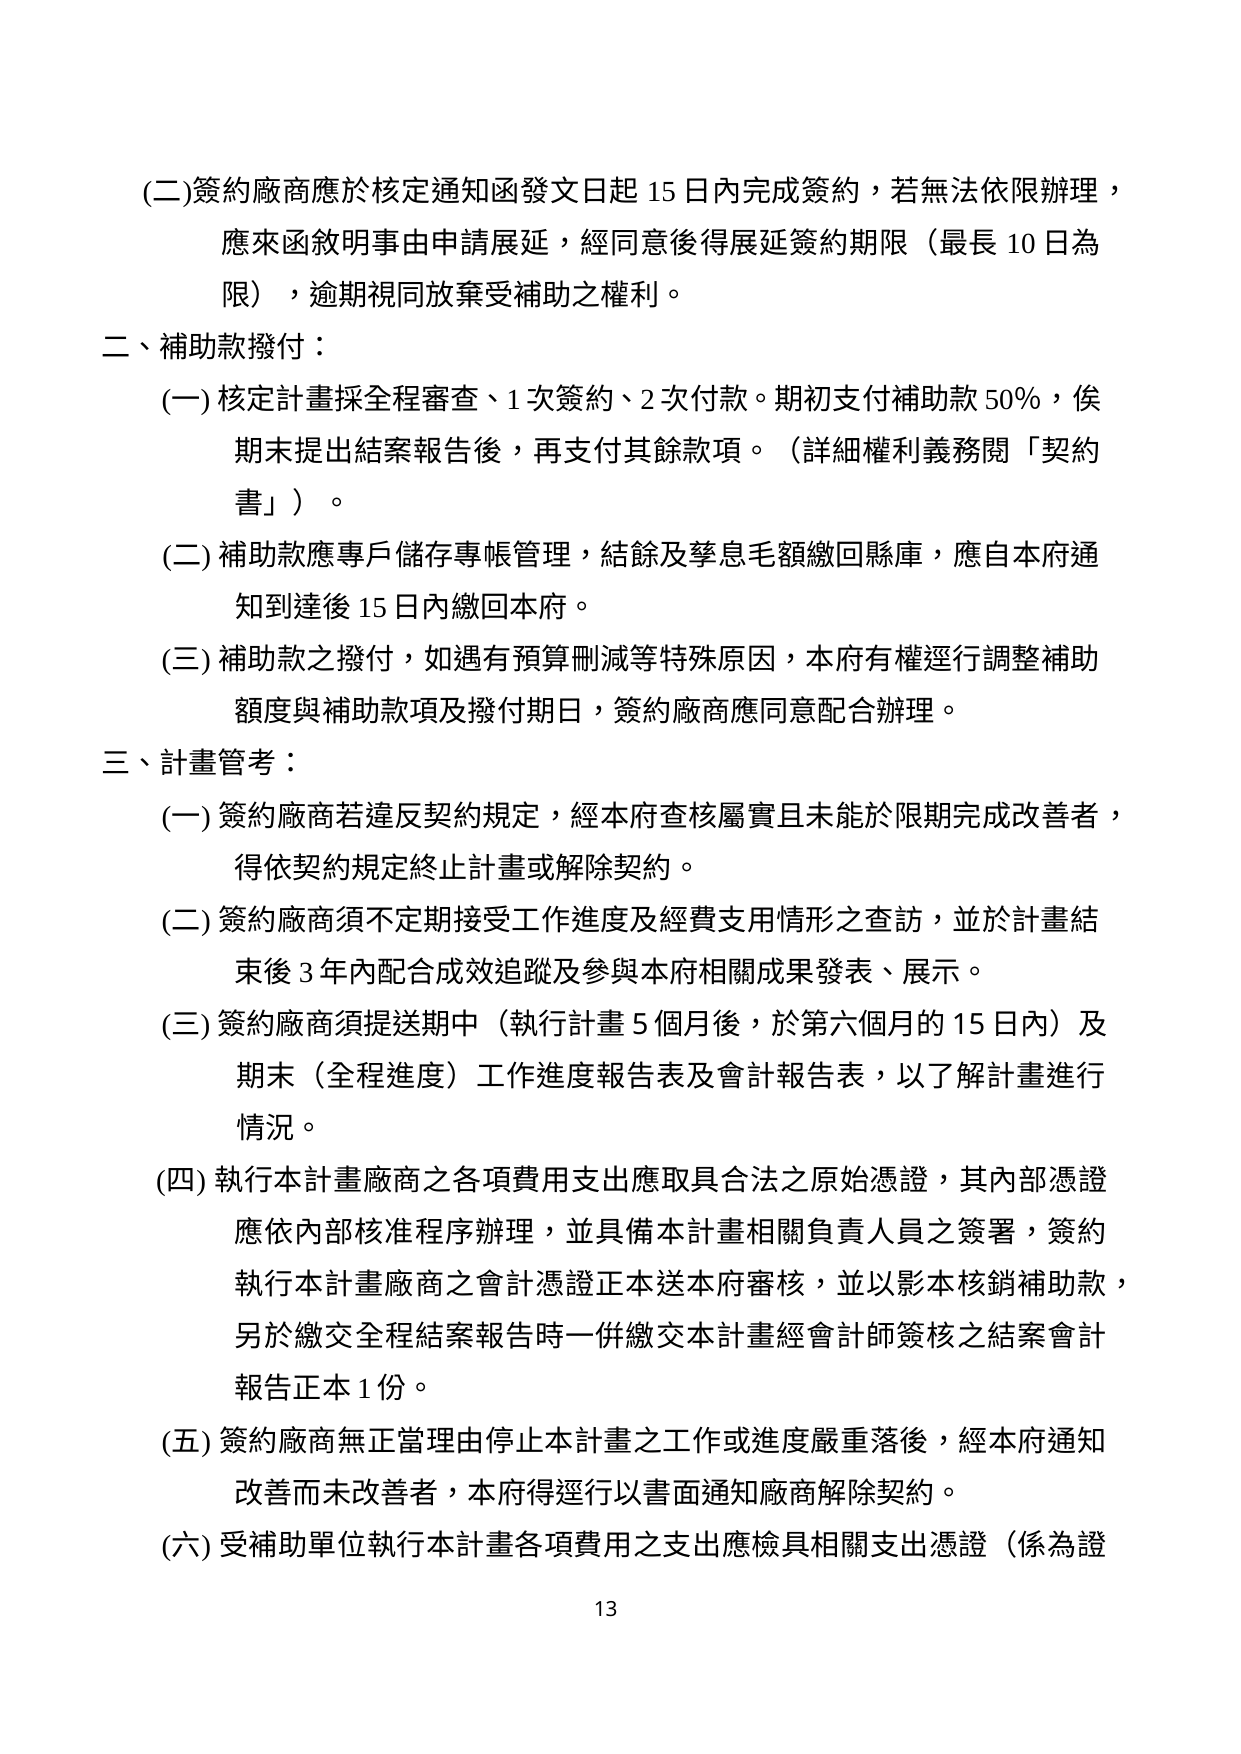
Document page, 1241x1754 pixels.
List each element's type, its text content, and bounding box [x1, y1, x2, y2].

text 三、計畫管考： [101, 732, 1101, 784]
text (二) 簽約廠商須不定期接受工作進度及經費支用情形之查訪，並於計畫結束後3年內配合成效追蹤及參與本府相關成果發表、展示。 [161, 888, 1101, 993]
text (一) 核定計畫採全程審查、1次簽約、2次付款。期初支付補助款50％，俟期末提出結案報告後，再支付其餘款項。（詳細權利義務閱「契約書」）。 [161, 368, 1101, 524]
text (一) 簽約廠商若違反契約規定，經本府查核屬實且未能於限期完成改善者，得依契約規定終止計畫或解除契約。 [161, 784, 1101, 888]
text (六) 受補助單位執行本計畫各項費用之支出應檢具相關支出憑證（係為證 [161, 1513, 1107, 1566]
text (三) 簽約廠商須提送期中（執行計畫5個月後，於第六個月的15日內）及期末（全程進度）工作進度報告表及會計報告表，以了解計畫進行情況。 [161, 993, 1107, 1149]
text (五) 簽約廠商無正當理由停止本計畫之工作或進度嚴重落後，經本府通知改善而未改善者，本府得逕行以書面通知廠商解除契約。 [161, 1409, 1107, 1513]
text (四) 執行本計畫廠商之各項費用支出應取具合法之原始憑證，其內部憑證應依內部核准程序辦理，並具備本計畫相關負責人員之簽署，簽約執行本計畫廠商之會計憑證正本送本府審核，並以影本核銷補助款，另於繳交全程結案報告時一倂繳交本計畫經會計師簽核之結案會計報告正本1份。 [148, 1149, 1107, 1409]
text (二) 補助款應專戶儲存專帳管理，結餘及孳息毛額繳回縣庫，應自本府通知到達後15日內繳回本府。 [162, 524, 1101, 628]
text (三) 補助款之撥付，如遇有預算刪減等特殊原因，本府有權逕行調整補助額度與補助款項及撥付期日，簽約廠商應同意配合辦理。 [161, 628, 1101, 732]
text 二、補助款撥付： [101, 316, 1101, 368]
text (二)簽約廠商應於核定通知函發文日起15日內完成簽約，若無法依限辦理，應來函敘明事由申請展延，經同意後得展延簽約期限（最長10日為限），逾期視同放棄受補助之權利。 [118, 159, 1101, 316]
